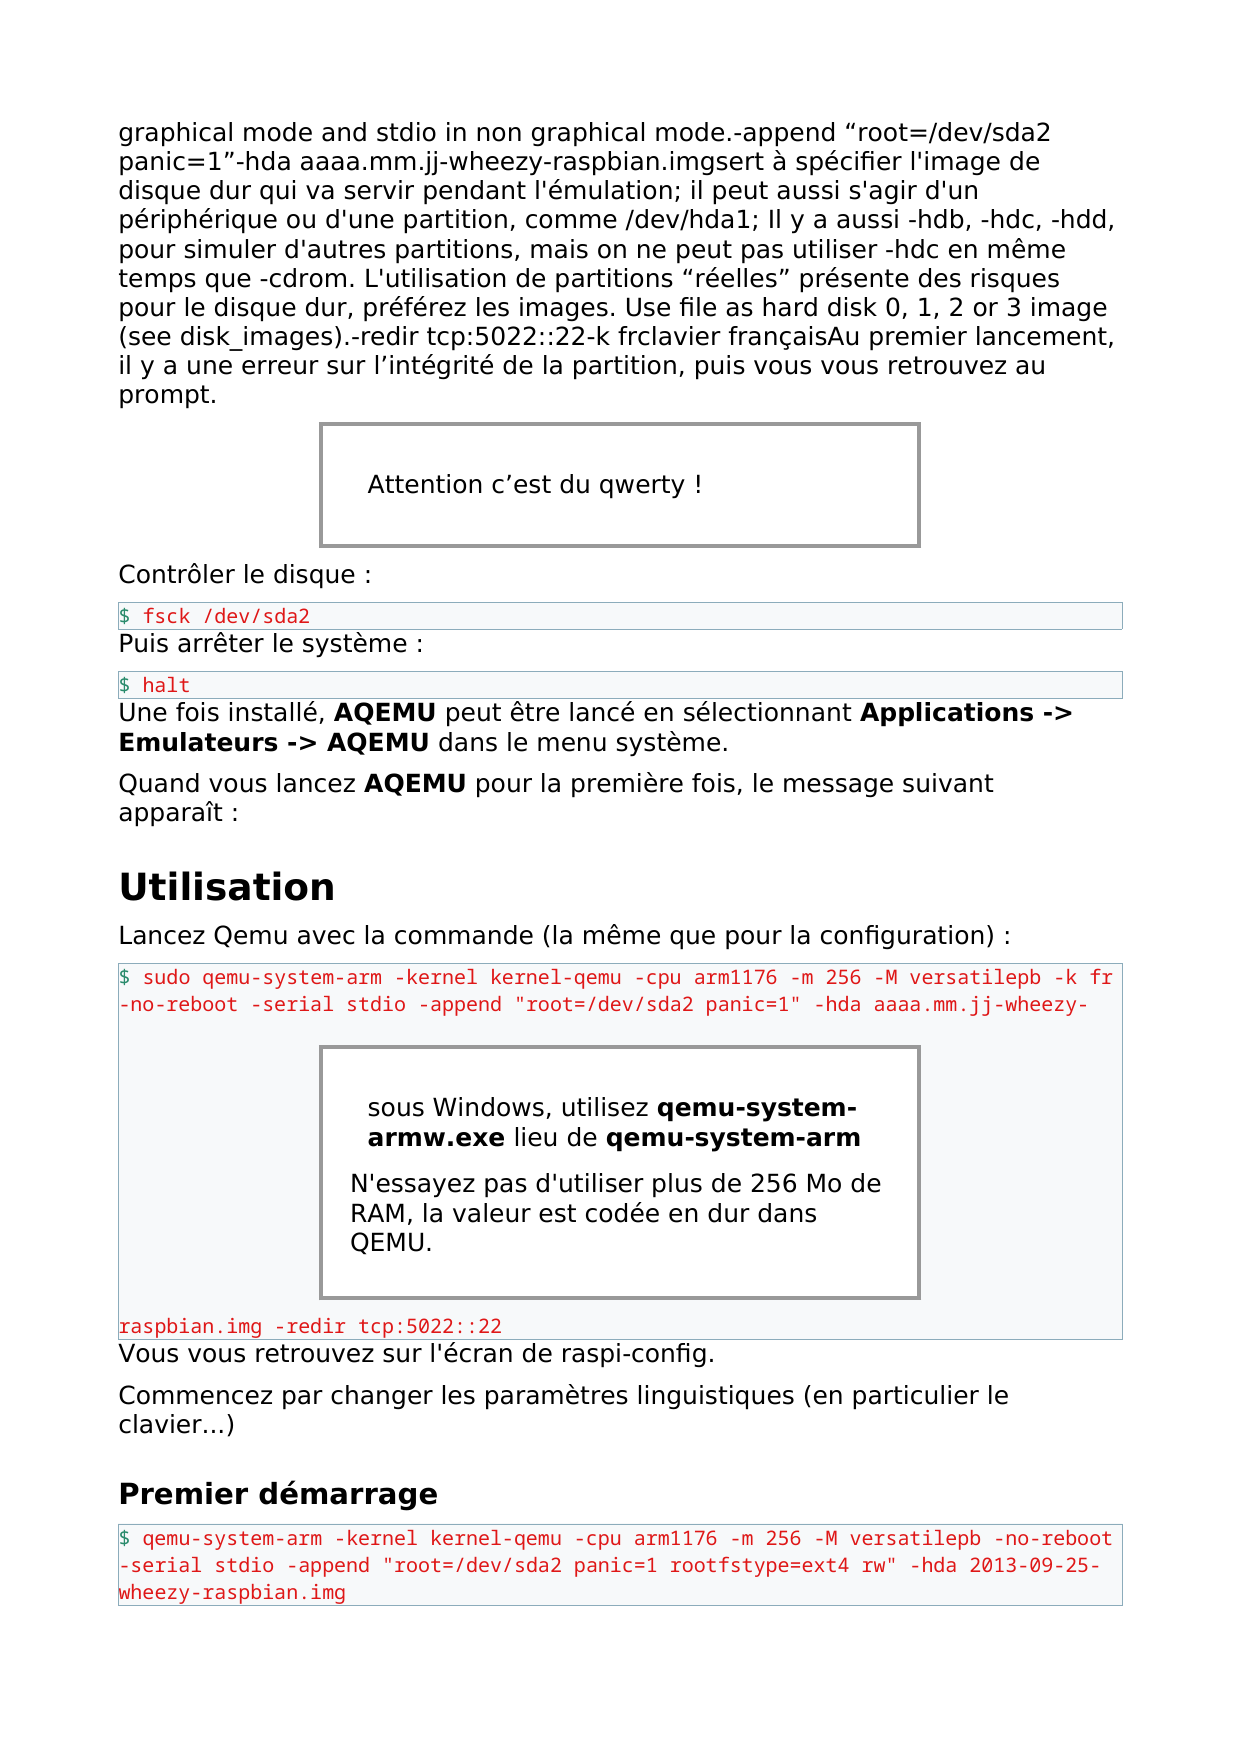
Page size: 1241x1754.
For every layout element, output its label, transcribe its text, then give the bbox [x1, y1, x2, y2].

text Contrôler le disque : [118, 422, 1122, 589]
subtitle Utilisation [118, 865, 1122, 909]
text Vous vous retrouvez sur l'écran de raspi-config. [118, 1340, 1122, 1369]
text Quand vous lancez AQEMU pour la première fois, le message suivant apparaît : [118, 769, 1122, 828]
table_header sous Windows, utilisez qemu-system-armw.exe lieu de qemu-system-arm N'essayez pas d'utiliser plus de 256 Mo de RAM, la valeur est codée en dur dans QEMU. [332, 1058, 908, 1287]
text [323, 1049, 917, 1296]
text Commencez par changer les paramètres linguistiques (en particulier le clavier...) [118, 1381, 1122, 1439]
text $ halt [119, 672, 1122, 698]
text Une fois installé, AQEMU peut être lancé en sélectionnant Applications -> Emulateurs -> AQEMU dans le menu système. [118, 699, 1122, 757]
text Puis arrêter le système : [118, 630, 1122, 658]
table_header Attention c’est du qwerty ! [332, 435, 908, 535]
text $ qemu-system-arm -kernel kernel-qemu -cpu arm1176 -m 256 -M versatilepb -no-reboot -serial stdio -append "root=/dev/sda2 panic=1 rootfstype=ext4 rw" -hda 2013-09-25-wheezy-raspbian.img [119, 1525, 1122, 1605]
text $ fsck /dev/sda2 [119, 603, 1122, 629]
subtitle Premier démarrage [118, 1477, 1122, 1511]
text $ sudo qemu-system-arm -kernel kernel-qemu -cpu arm1176 -m 256 -M versatilepb -k fr -no-reboot -serial stdio -append "root=/dev/sda2 panic=1" -hda aaaa.mm.jj-wheezy-raspbian.img -redir tcp:5022::22 [119, 964, 1122, 1339]
text Lancez Qemu avec la commande (la même que pour la configuration) : [118, 921, 1122, 951]
text graphical mode and stdio in non graphical mode.-append “root=/dev/sda2 panic=1”-hda aaaa.mm.jj-wheezy-raspbian.imgsert à spécifier l'image de disque dur qui va servir pendant l'émulation; il peut aussi s'agir d'un périphérique ou d'une partition, comme /dev/hda1; Il y a aussi -hdb, -hdc, -hdd, pour simuler d'autres partitions, mais on ne peut pas utiliser -hdc en même temps que -cdrom. L'utilisation de partitions “réelles” présente des risques pour le disque dur, préférez les images. Use file as hard disk 0, 1, 2 or 3 image (see disk_images).-redir tcp:5022::22-k frclavier françaisAu premier lancement, il y a une erreur sur l’intégrité de la partition, puis vous vous retrouvez au prompt. [118, 118, 1122, 410]
